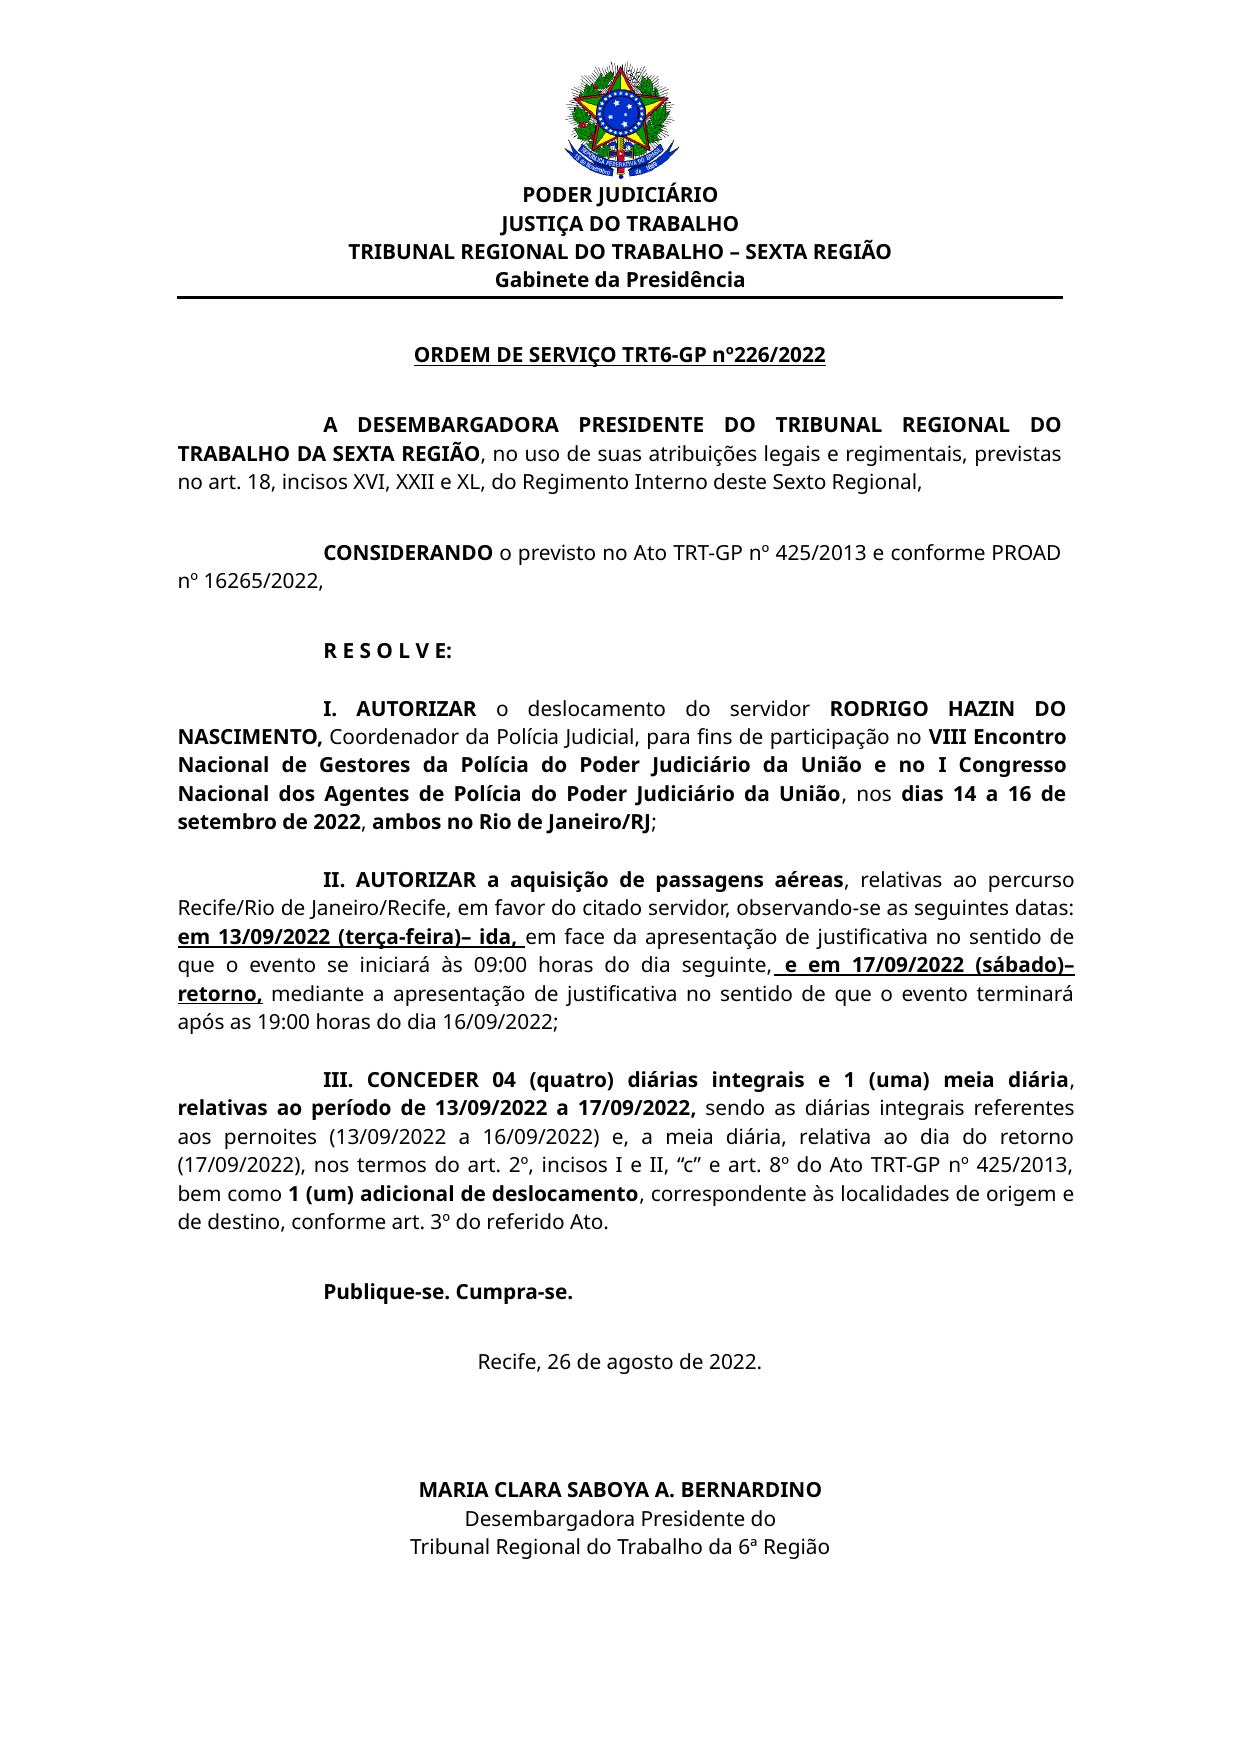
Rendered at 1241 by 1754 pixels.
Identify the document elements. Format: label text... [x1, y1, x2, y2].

text Recife, 26 de agosto de 2022. [177, 1347, 1062, 1376]
text ORDEM DE SERVIÇO TRT6-GP nº226/2022 [177, 341, 1062, 369]
text CONSIDERANDO o previsto no Ato TRT-GP nº 425/2013 e conforme PROAD nº 16265/2022, [177, 538, 1062, 594]
text I. AUTORIZAR o deslocamento do servidor RODRIGO HAZIN DO NASCIMENTO, Coordenador da Polícia Judicial, para fins de participação no VIII Encontro Nacional de Gestores da Polícia do Poder Judiciário da União e no I Congresso Nacional dos Agentes de Polícia do Poder Judiciário da União, nos dias 14 a 16 de setembro de 2022, ambos no Rio de Janeiro/RJ; [177, 694, 1067, 836]
text II. AUTORIZAR a aquisição de passagens aéreas, relativas ao percurso Recife/Rio de Janeiro/Recife, em favor do citado servidor, observando-se as seguintes datas: em 13/09/2022 (terça-feira)– ida, em face da apresentação de justificativa no sentido de que o evento se iniciará às 09:00 horas do dia seguinte, e em 17/09/2022 (sábado)– retorno, mediante a apresentação de justificativa no sentido de que o evento terminará após as 19:00 horas do dia 16/09/2022; [177, 865, 1075, 1036]
text Publique-se. Cumpra-se. [177, 1277, 1062, 1306]
text TRIBUNAL REGIONAL DO TRABALHO – SEXTA REGIÃO [177, 237, 1063, 266]
text MARIA CLARA SABOYA A. BERNARDINO Desembargadora Presidente do Tribunal Regional do Trabalho da 6ª Região [177, 1475, 1063, 1561]
text III. CONCEDER 04 (quatro) diárias integrais e 1 (uma) meia diária, relativas ao período de 13/09/2022 a 17/09/2022, sendo as diárias integrais referentes aos pernoites (13/09/2022 a 16/09/2022) e, a meia diária, relativa ao dia do retorno (17/09/2022), nos termos do art. 2º, incisos I e II, “c” e art. 8º do Ato TRT-GP nº 425/2013, bem como 1 (um) adicional de deslocamento, correspondente às localidades de origem e de destino, conforme art. 3º do referido Ato. [177, 1065, 1075, 1236]
text R E S O L V E: [177, 636, 1062, 664]
picture [558, 59, 682, 181]
text Gabinete da Presidência [177, 266, 1063, 296]
text PODER JUDICIÁRIO [177, 180, 1063, 209]
text A DESEMBARGADORA PRESIDENTE DO TRIBUNAL REGIONAL DO TRABALHO DA SEXTA REGIÃO, no uso de suas atribuições legais e regimentais, previstas no art. 18, incisos XVI, XXII e XL, do Regimento Interno deste Sexto Regional, [177, 411, 1062, 496]
text JUSTIÇA DO TRABALHO [177, 209, 1063, 237]
